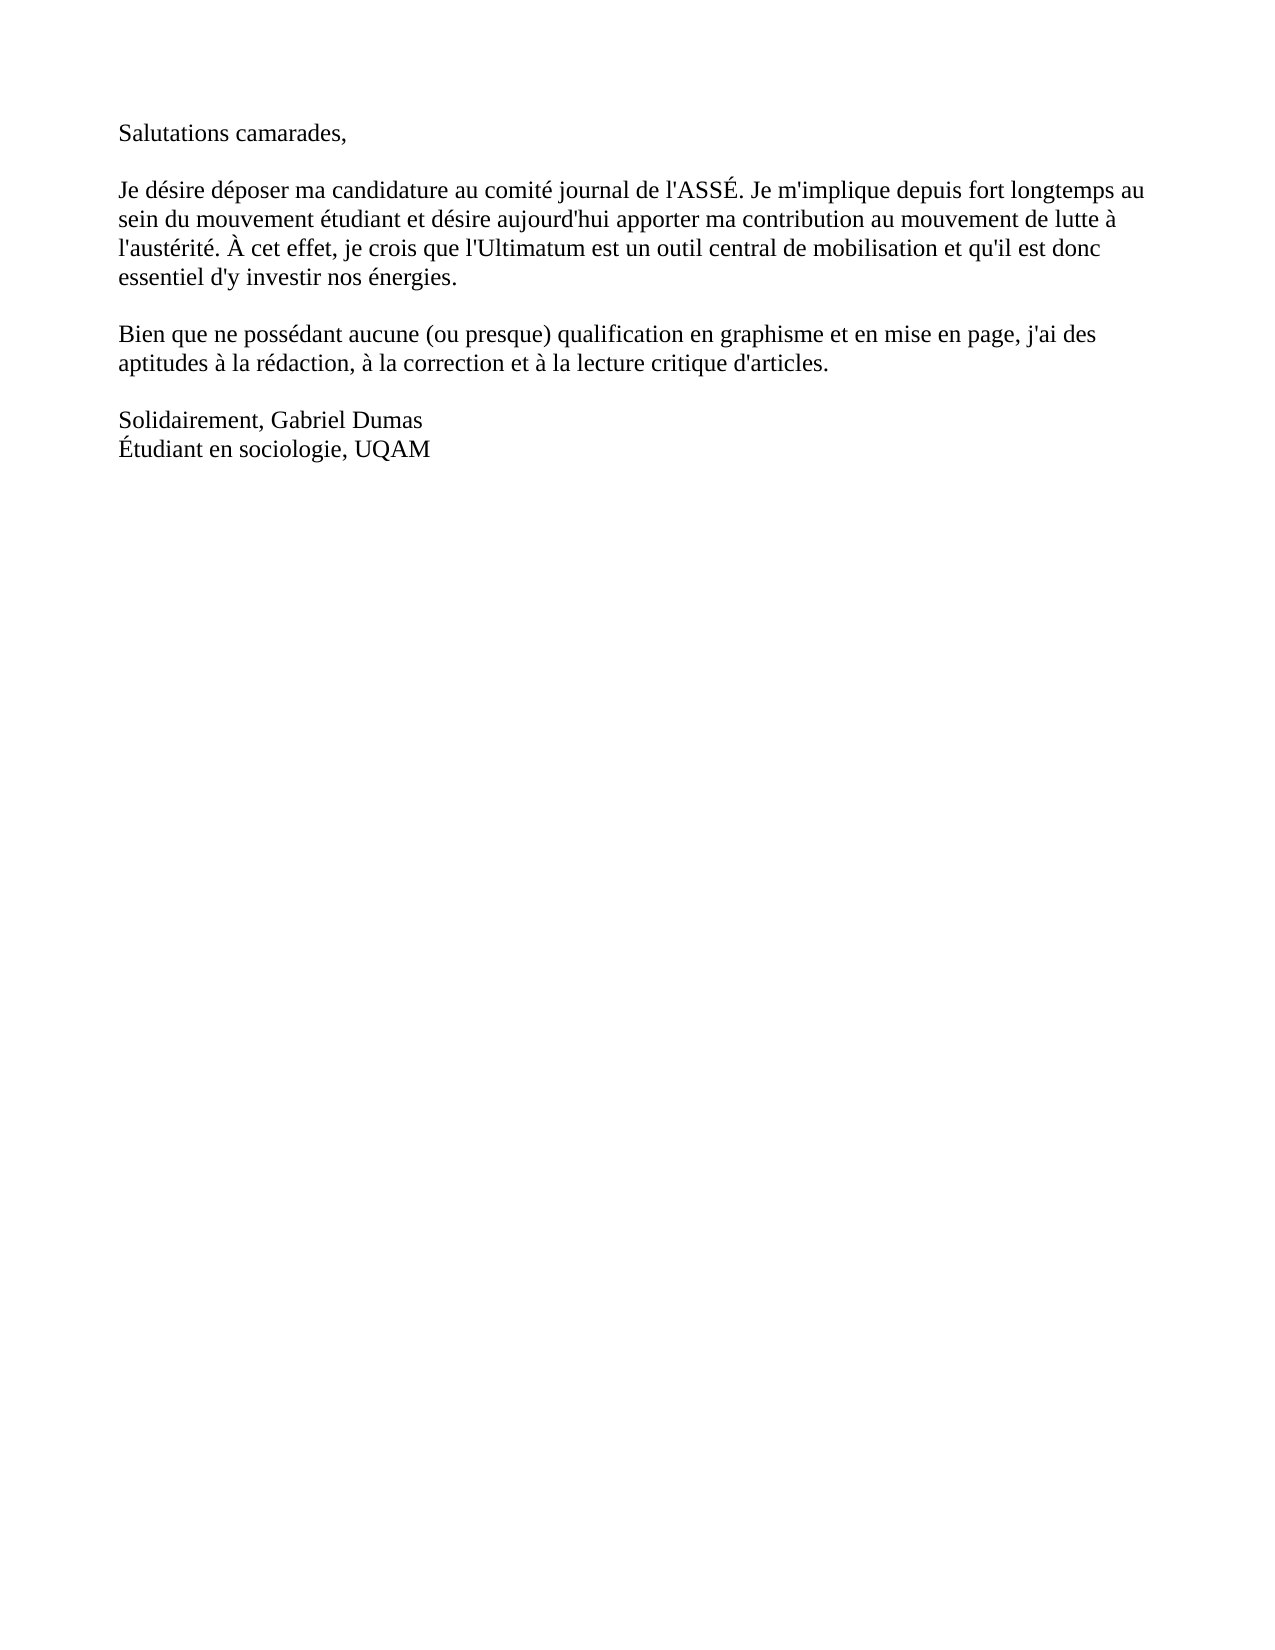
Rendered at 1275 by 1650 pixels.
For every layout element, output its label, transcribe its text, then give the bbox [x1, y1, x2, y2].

text Solidairement, Gabriel Dumas [118, 406, 1157, 434]
text Bien que ne possédant aucune (ou presque) qualification en graphisme et en mise en page, j'ai des aptitudes à la rédaction, à la correction et à la lecture critique d'articles. [118, 319, 1157, 377]
text Salutations camarades, [118, 118, 1157, 147]
text Je désire déposer ma candidature au comité journal de l'ASSÉ. Je m'implique depuis fort longtemps au sein du mouvement étudiant et désire aujourd'hui apporter ma contribution au mouvement de lutte à l'austérité. À cet effet, je crois que l'Ultimatum est un outil central de mobilisation et qu'il est donc essentiel d'y investir nos énergies. [118, 176, 1157, 291]
text Étudiant en sociologie, UQAM [118, 434, 1157, 463]
